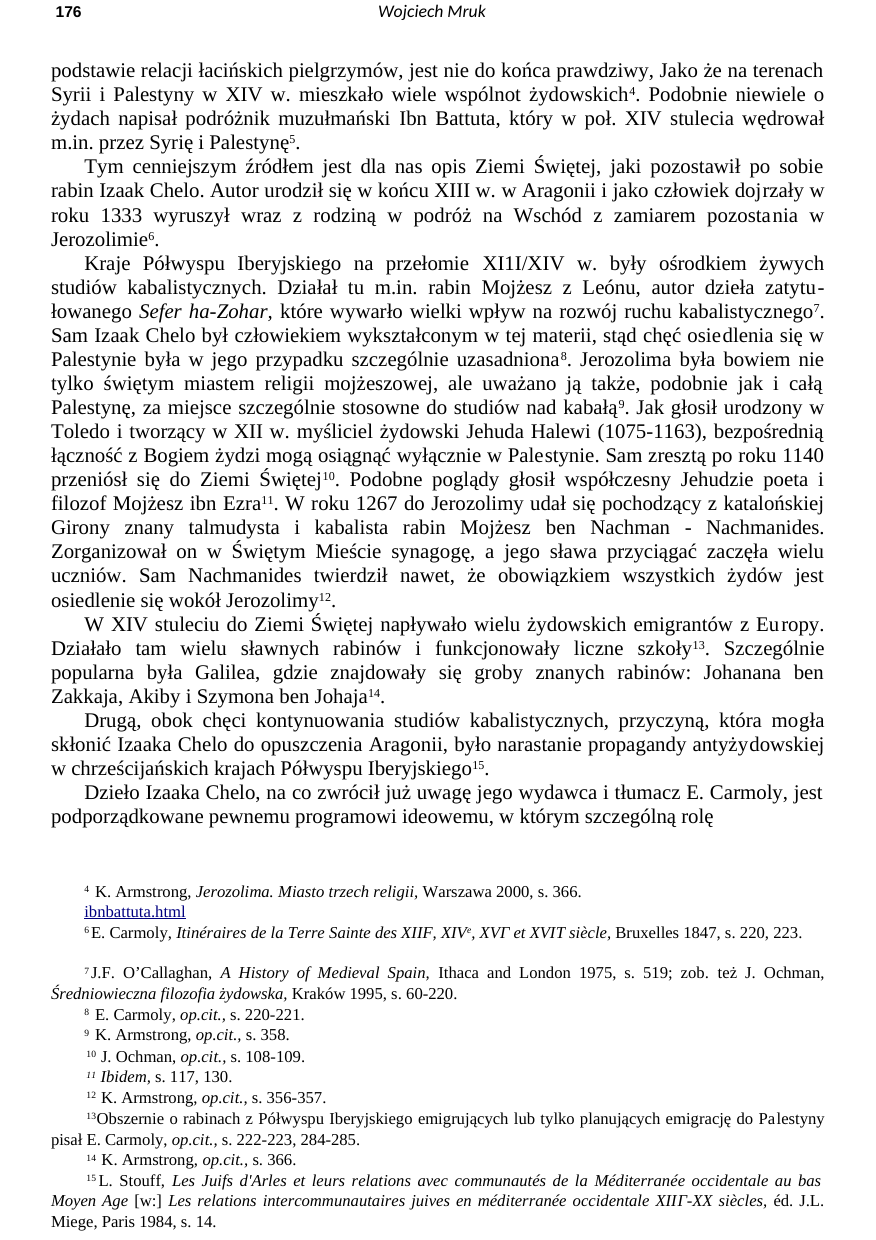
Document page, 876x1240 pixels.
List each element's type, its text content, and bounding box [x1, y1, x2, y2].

text 11 Ibidem, s. 117, 130. [51, 1067, 824, 1086]
text 10 J. Ochman, op.cit., s. 108-109. [51, 1047, 824, 1066]
text 13 Obszernie o rabinach z Półwyspu Iberyjskiego emigrujących lub tylko planujących emigrację do Pa­lestyny pisał E. Carmoly, op.cit., s. 222-223, 284-285. [51, 1109, 824, 1148]
text Kraje Półwyspu Iberyjskiego na przełomie XI1I/XIV w. były ośrodkiem żywych studiów kabalistycznych. Działał tu m.in. rabin Mojżesz z Leónu, autor dzieła zatytu­łowanego Sefer ha-Zohar, które wywarło wielki wpływ na rozwój ruchu kabalistycz­nego7. Sam Izaak Chelo był człowiekiem wykształconym w tej materii, stąd chęć osie­dlenia się w Palestynie była w jego przypadku szczególnie uzasadniona8. Jerozolima była bowiem nie tylko świętym miastem religii mojżeszowej, ale uważano ją także, podobnie jak i całą Palestynę, za miejsce szczególnie stosowne do studiów nad kabałą9. Jak głosił urodzony w Toledo i tworzący w XII w. myśliciel żydowski Jehuda Halewi (1075-1163), bezpośrednią łączność z Bogiem żydzi mogą osiągnąć wyłącznie w Pale­stynie. Sam zresztą po roku 1140 przeniósł się do Ziemi Świętej10. Podobne poglądy głosił współczesny Jehudzie poeta i filozof Mojżesz ibn Ezra11. W roku 1267 do Jero­zolimy udał się pochodzący z katalońskiej Girony znany talmudysta i kabalista rabin Mojżesz ben Nachman - Nachmanides. Zorganizował on w Świętym Mieście synago­gę, a jego sława przyciągać zaczęła wielu uczniów. Sam Nachmanides twierdził nawet, że obowiązkiem wszystkich żydów jest osiedlenie się wokół Jerozolimy12. [51, 251, 824, 612]
text Drugą, obok chęci kontynuowania studiów kabalistycznych, przyczyną, która mo­gła skłonić Izaaka Chelo do opuszczenia Aragonii, było narastanie propagandy antyży­dowskiej w chrześcijańskich krajach Półwyspu Iberyjskiego15. [51, 708, 824, 780]
text 9 K. Armstrong, op.cit., s. 358. [51, 1025, 824, 1044]
text Wojciech Mruk [378, 1, 499, 22]
text 4 K. Armstrong, Jerozolima. Miasto trzech religii, Warszawa 2000, s. 366. [51, 882, 824, 901]
text 6 E. Carmoly, Itinéraires de la Terre Sainte des XIIF, XIVe, XVГ et XVIT siècle, Bruxelles 1847, s. 220, 223. [51, 923, 824, 942]
text 176 [55, 3, 92, 21]
text 15 L. Stouff, Les Juifs d'Arles et leurs relations avec communautés de la Méditerranée occidentale au bas Moyen Age [w:] Les relations intercommunautaires juives en méditerranée occidentale XIIГ-XX siècles, éd. J.L. Miege, Paris 1984, s. 14. [51, 1171, 824, 1231]
text W XIV stuleciu do Ziemi Świętej napływało wielu żydowskich emigrantów z Eu­ropy. Działało tam wielu sławnych rabinów i funkcjonowały liczne szkoły13. Szczegól­nie popularna była Galilea, gdzie znajdowały się groby znanych rabinów: Johanana ben Zakkaja, Akiby i Szymona ben Johaja14. [51, 612, 824, 708]
text 7 J.F. O’Callaghan, A History of Medieval Spain, Ithaca and London 1975, s. 519; zob. też J. Ochman, Średniowieczna filozofia żydowska, Kraków 1995, s. 60-220. [51, 963, 824, 1003]
text 5 Ibn Battuta, Travels in Asia and Africa 1325-1354, httpV/www.fordham.edu/halsall/source/1354-ibnbattuta.html [51, 902, 824, 922]
text 12 K. Armstrong, op.cit., s. 356-357. [51, 1088, 824, 1107]
text Dzieło Izaaka Chelo, na co zwrócił już uwagę jego wydawca i tłumacz E. Carmoly, jest podporządkowane pewnemu programowi ideowemu, w którym szczególną rolę [51, 780, 824, 828]
text Tym cenniejszym źródłem jest dla nas opis Ziemi Świętej, jaki pozostawił po sobie rabin Izaak Chelo. Autor urodził się w końcu XIII w. w Aragonii i jako człowiek doj­rzały w roku 1333 wyruszył wraz z rodziną w podróż na Wschód z zamiarem pozosta­nia w Jerozolimie6. [51, 154, 824, 251]
text 14 K. Armstrong, op.cit., s. 366. [51, 1150, 824, 1169]
text 8 E. Carmoly, op.cit., s. 220-221. [51, 1005, 824, 1024]
text podstawie relacji łacińskich pielgrzymów, jest nie do końca prawdziwy, Jako że na terenach Syrii i Palestyny w XIV w. mieszkało wiele wspólnot żydowskich4. Podobnie niewiele o żydach napisał podróżnik muzułmański Ibn Battuta, który w poł. XIV stule­cia wędrował m.in. przez Syrię i Palestynę5. [51, 58, 824, 154]
